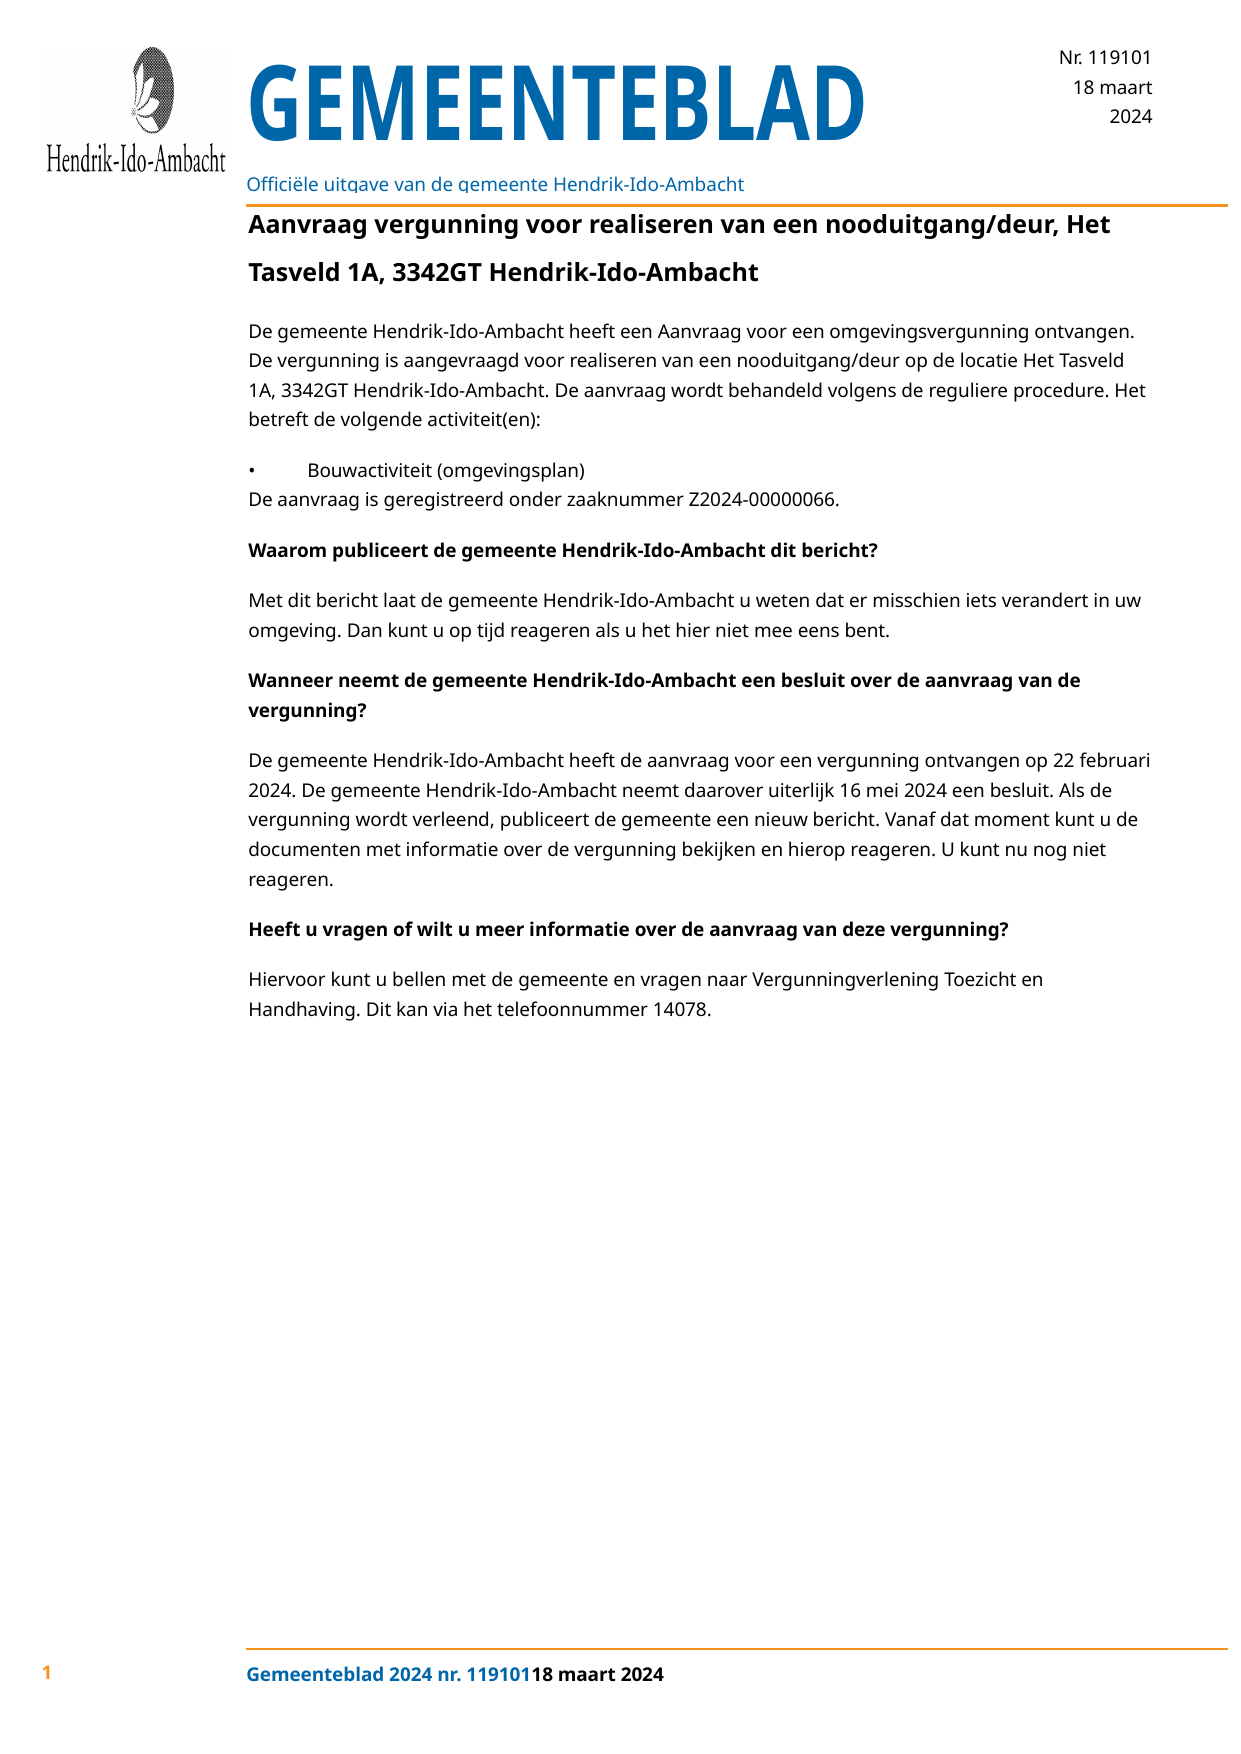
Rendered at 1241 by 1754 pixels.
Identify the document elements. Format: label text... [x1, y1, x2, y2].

text De gemeente Hendrik-Ido-Ambacht heeft de aanvraag voor een vergunning ontvangen op 22 februari 2024. De gemeente Hendrik-Ido-Ambacht neemt daarover uiterlijk 16 mei 2024 een besluit. Als de vergunning wordt verleend, publiceert de gemeente een nieuw bericht. Vanaf dat moment kunt u de documenten met informatie over de vergunning bekijken en hierop reageren. U kunt nu nog niet reageren. [248, 747, 1152, 892]
text Aanvraag vergunning voor realiseren van een nooduitgang/deur, Het Tasveld 1A, 3342GT Hendrik-Ido-Ambacht [248, 207, 1152, 288]
text Met dit bericht laat de gemeente Hendrik-Ido-Ambacht u weten dat er misschien iets verandert in uw omgeving. Dan kunt u op tijd reageren als u het hier niet mee eens bent. [248, 587, 1152, 643]
list Bouwactiviteit (omgevingsplan) [248, 457, 1152, 483]
text Wanneer neemt de gemeente Hendrik-Ido-Ambacht een besluit over de aanvraag van de vergunning? [248, 667, 1152, 723]
text De gemeente Hendrik-Ido-Ambacht heeft een Aanvraag voor een omgevingsvergunning ontvangen. De vergunning is aangevraagd voor realiseren van een nooduitgang/deur op de locatie Het Tasveld 1A, 3342GT Hendrik-Ido-Ambacht. De aanvraag wordt behandeld volgens de reguliere procedure. Het betreft de volgende activiteit(en): [248, 318, 1152, 432]
text De aanvraag is geregistreerd onder zaaknummer Z2024-00000066. [248, 487, 1152, 512]
text Hiervoor kunt u bellen met de gemeente en vragen naar Vergunningverlening Toezicht en Handhaving. Dit kan via het telefoonnummer 14078. [248, 967, 1152, 1022]
picture [41, 47, 231, 172]
text Heeft u vragen of wilt u meer informatie over de aanvraag van deze vergunning? [248, 916, 1152, 942]
text Waarom publiceert de gemeente Hendrik-Ido-Ambacht dit bericht? [248, 537, 1152, 563]
